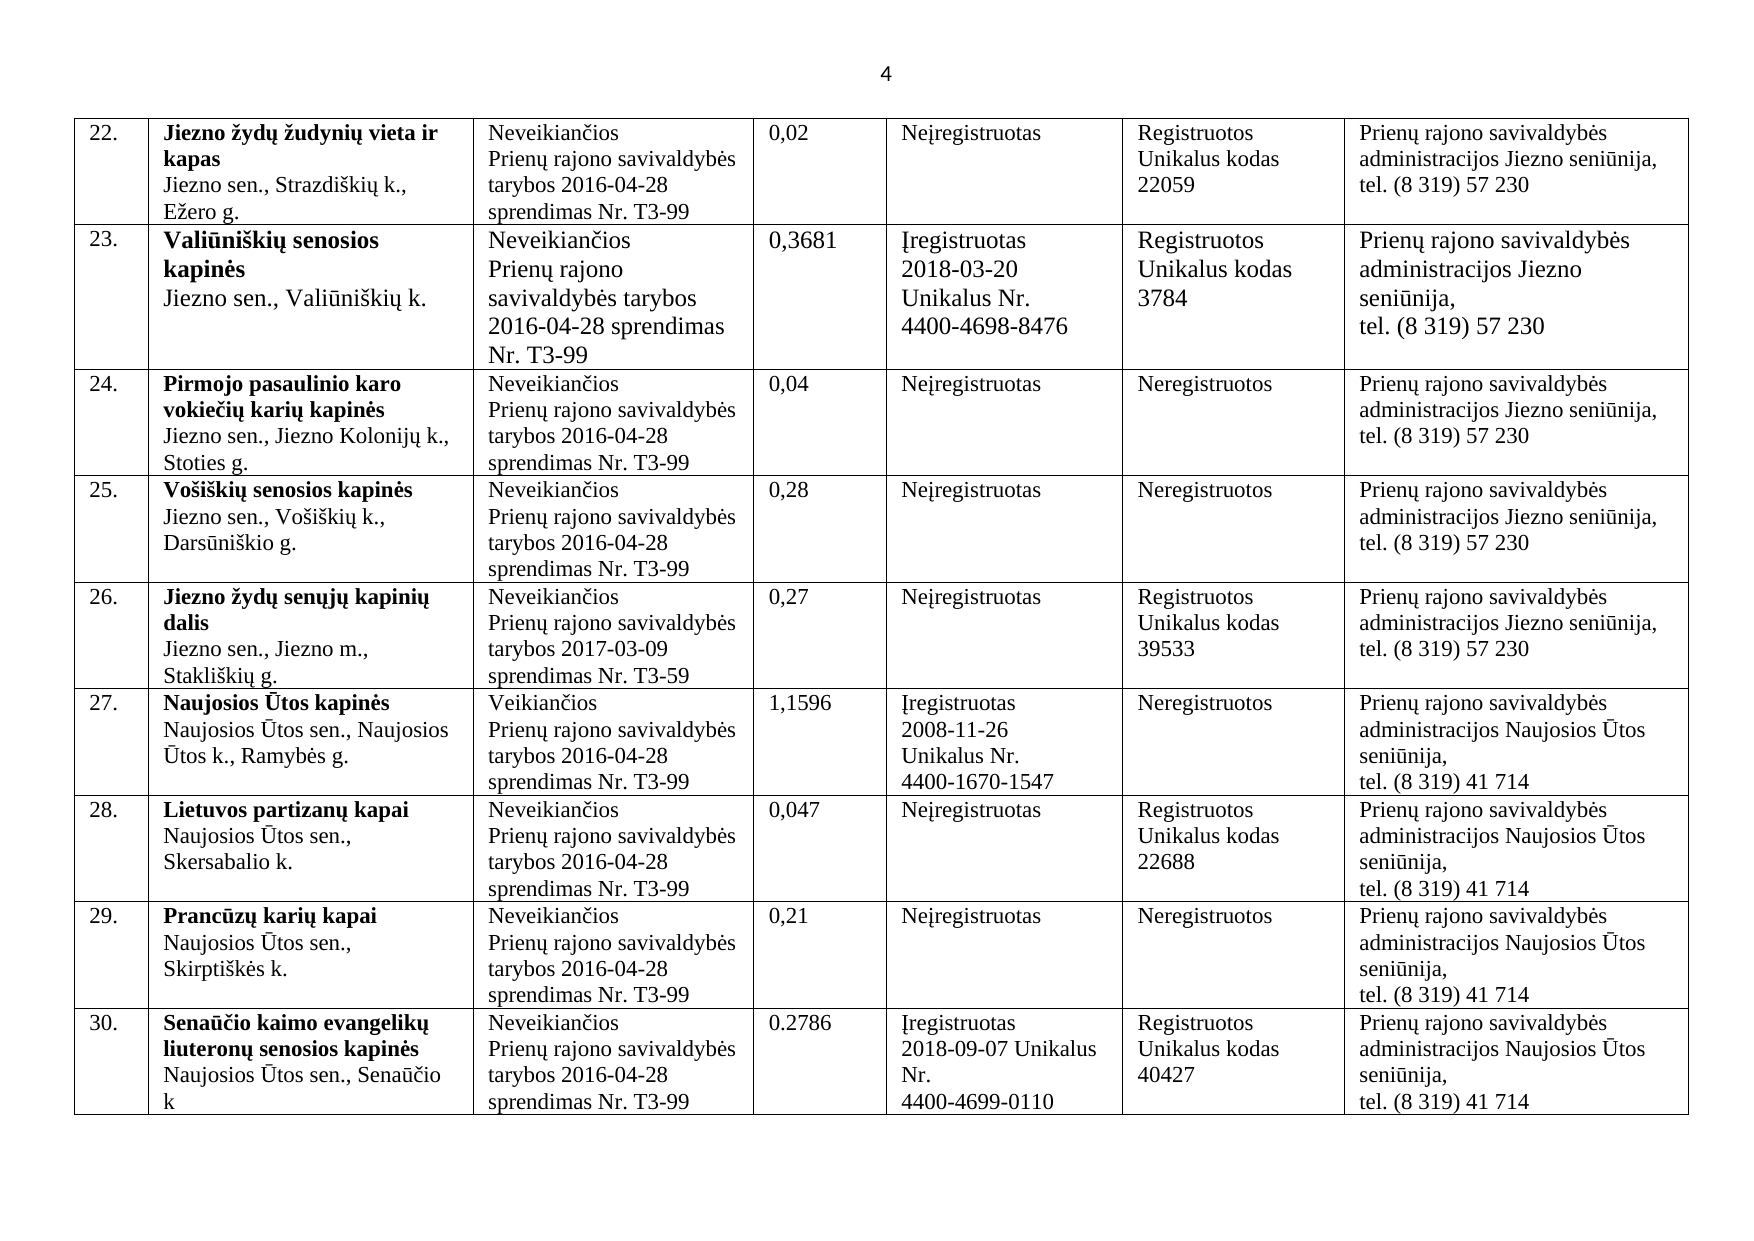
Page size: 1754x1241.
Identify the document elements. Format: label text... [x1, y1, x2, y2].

table_cell Neveikiančios Prienų rajono savivaldybės tarybos 2016-04-28 sprendimas Nr. T3-99 [474, 902, 753, 1008]
table_cell Naujosios Ūtos kapinės Naujosios Ūtos sen., Naujosios Ūtos k., Ramybės g. [149, 689, 473, 795]
table_cell 24. [75, 370, 148, 475]
table_cell 22. [75, 119, 148, 224]
table_cell Registruotos Unikalus kodas 40427 [1123, 1009, 1344, 1114]
table_cell Prienų rajono savivaldybės administracijos Jiezno seniūnija, tel. (8 319) 57 230 [1345, 225, 1688, 369]
table_cell Prienų rajono savivaldybės administracijos Jiezno seniūnija, tel. (8 319) 57 230 [1345, 583, 1688, 688]
table_cell [1689, 1008, 1754, 1114]
table_cell [1689, 475, 1754, 582]
table_cell 29. [75, 902, 148, 1008]
table_cell 0,3681 [754, 225, 886, 369]
table_cell Prienų rajono savivaldybės administracijos Naujosios Ūtos seniūnija, tel. (8 319) 41 714 [1345, 1009, 1688, 1114]
table_cell Neveikiančios Prienų rajono savivaldybės tarybos 2016-04-28 sprendimas Nr. T3-99 [474, 1009, 753, 1114]
table_cell Vošiškių senosios kapinės Jiezno sen., Vošiškių k., Darsūniškio g. [149, 476, 473, 582]
table_cell 0,047 [754, 796, 886, 901]
table_cell [1689, 901, 1754, 1008]
table_cell 0,04 [754, 370, 886, 475]
table_cell Lietuvos partizanų kapai Naujosios Ūtos sen., Skersabalio k. [149, 796, 473, 901]
table_cell Registruotos Unikalus kodas 22059 [1123, 119, 1344, 224]
table_cell Prienų rajono savivaldybės administracijos Naujosios Ūtos seniūnija, tel. (8 319) 41 714 [1345, 902, 1688, 1008]
table_cell Neveikiančios Prienų rajono savivaldybės tarybos 2016-04-28 sprendimas Nr. T3-99 [474, 225, 753, 369]
table_cell Neveikiančios Prienų rajono savivaldybės tarybos 2016-04-28 sprendimas Nr. T3-99 [474, 370, 753, 475]
table_cell Įregistruotas 2018-09-07 Unikalus Nr. 4400-4699-0110 [887, 1009, 1122, 1114]
table_cell Neregistruotos [1123, 689, 1344, 795]
table_cell 28. [75, 796, 148, 901]
table_cell 1,1596 [754, 689, 886, 795]
table_cell Neveikiančios Prienų rajono savivaldybės tarybos 2016-04-28 sprendimas Nr. T3-99 [474, 796, 753, 901]
table_cell Prienų rajono savivaldybės administracijos Jiezno seniūnija, tel. (8 319) 57 230 [1345, 370, 1688, 475]
table_cell Neįregistruotas [887, 583, 1122, 688]
table_cell [1689, 224, 1754, 369]
table_cell Neveikiančios Prienų rajono savivaldybės tarybos 2016-04-28 sprendimas Nr. T3-99 [474, 119, 753, 224]
table_cell Veikiančios Prienų rajono savivaldybės tarybos 2016-04-28 sprendimas Nr. T3-99 [474, 689, 753, 795]
table_cell 26. [75, 583, 148, 688]
table_cell Neregistruotos [1123, 902, 1344, 1008]
table_cell [1689, 795, 1754, 901]
table_cell 0,28 [754, 476, 886, 582]
table_cell Prienų rajono savivaldybės administracijos Naujosios Ūtos seniūnija, tel. (8 319) 41 714 [1345, 689, 1688, 795]
table_cell Neįregistruotas [887, 119, 1122, 224]
table_cell Neįregistruotas [887, 476, 1122, 582]
table_cell Neįregistruotas [887, 902, 1122, 1008]
table_cell Neregistruotos [1123, 370, 1344, 475]
table_cell Prienų rajono savivaldybės administracijos Naujosios Ūtos seniūnija, tel. (8 319) 41 714 [1345, 796, 1688, 901]
table_cell 27. [75, 689, 148, 795]
table_cell Neįregistruotas [887, 370, 1122, 475]
table_cell Registruotos Unikalus kodas 22688 [1123, 796, 1344, 901]
table_cell 0,27 [754, 583, 886, 688]
table_cell Neveikiančios Prienų rajono savivaldybės tarybos 2017-03-09 sprendimas Nr. T3-59 [474, 583, 753, 688]
table_cell Registruotos Unikalus kodas 3784 [1123, 225, 1344, 369]
table_cell Prienų rajono savivaldybės administracijos Jiezno seniūnija, tel. (8 319) 57 230 [1345, 119, 1688, 224]
table_cell Registruotos Unikalus kodas 39533 [1123, 583, 1344, 688]
table_cell Neveikiančios Prienų rajono savivaldybės tarybos 2016-04-28 sprendimas Nr. T3-99 [474, 476, 753, 582]
table_cell [1689, 369, 1754, 475]
table_cell Jiezno žydų senųjų kapinių dalis Jiezno sen., Jiezno m., Stakliškių g. [149, 583, 473, 688]
table_cell 0,21 [754, 902, 886, 1008]
table_cell Neregistruotos [1123, 476, 1344, 582]
table_cell [1689, 118, 1754, 224]
table_cell Įregistruotas 2008-11-26 Unikalus Nr. 4400-1670-1547 [887, 689, 1122, 795]
table_cell Neįregistruotas [887, 796, 1122, 901]
table_cell 30. [75, 1009, 148, 1114]
table_cell 25. [75, 476, 148, 582]
table_cell [1689, 582, 1754, 688]
table_cell [1689, 688, 1754, 795]
table_cell Jiezno žydų žudynių vieta ir kapas Jiezno sen., Strazdiškių k., Ežero g. [149, 119, 473, 224]
table_cell Pirmojo pasaulinio karo vokiečių karių kapinės Jiezno sen., Jiezno Kolonijų k., Stoties g. [149, 370, 473, 475]
table_cell 0.2786 [754, 1009, 886, 1114]
table_cell Įregistruotas 2018-03-20 Unikalus Nr. 4400-4698-8476 [887, 225, 1122, 369]
table_cell 0,02 [754, 119, 886, 224]
table_cell 23. [75, 225, 148, 369]
table_cell Prienų rajono savivaldybės administracijos Jiezno seniūnija, tel. (8 319) 57 230 [1345, 476, 1688, 582]
table_cell Prancūzų karių kapai Naujosios Ūtos sen., Skirptiškės k. [149, 902, 473, 1008]
table_cell Senaūčio kaimo evangelikų liuteronų senosios kapinės Naujosios Ūtos sen., Senaūčio k [149, 1009, 473, 1114]
table_cell Valiūniškių senosios kapinės Jiezno sen., Valiūniškių k. [149, 225, 473, 369]
